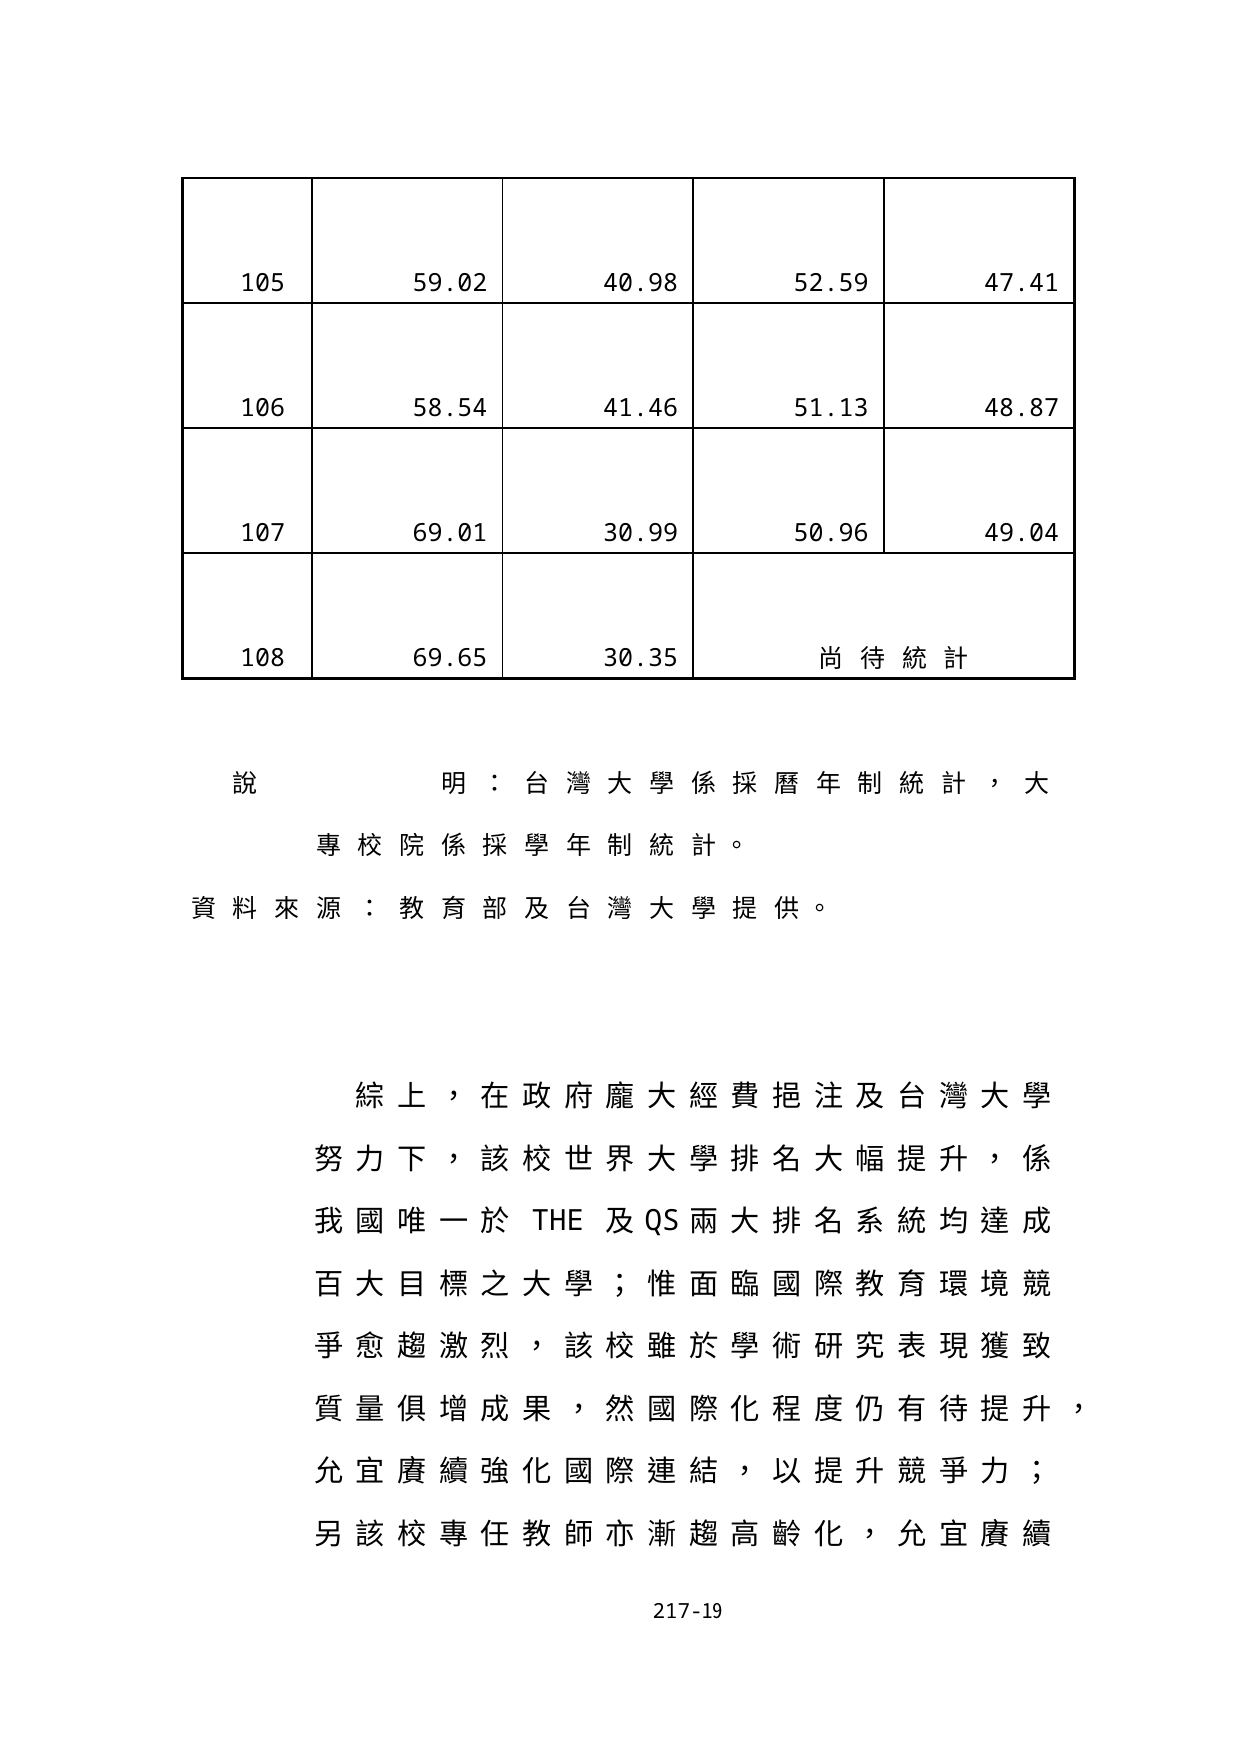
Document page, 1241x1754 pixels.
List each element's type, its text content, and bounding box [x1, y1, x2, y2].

table_cell 51.13 [694, 304, 883, 427]
table_cell 30.35 [503, 554, 692, 677]
table_cell 52.59 [694, 179, 883, 302]
table_cell 105 [184, 179, 311, 302]
table_cell 40.98 [503, 179, 692, 302]
table_cell 48.87 [885, 304, 1073, 427]
text 資料來源：教育部及台灣大學提供。 [183, 865, 1058, 927]
table_cell 107 [184, 429, 311, 552]
table_cell 尚待統計 [694, 554, 1073, 677]
table_cell 108 [184, 554, 311, 677]
table_cell 41.46 [503, 304, 692, 427]
text 說 明：台灣大學係採曆年制統計，大專校院係採學年制統計。 [184, 740, 1058, 865]
table_cell 49.04 [885, 429, 1073, 552]
table_cell 47.41 [885, 179, 1073, 302]
table_cell 59.02 [313, 179, 502, 302]
table_cell 30.99 [503, 429, 692, 552]
text 綜上，在政府龐大經費挹注及台灣大學努力下，該校世界大學排名大幅提升，係我國唯一於THE及QS兩大排名系統均達成百大目標之大學；惟面臨國際教育環境競爭愈趨激烈，該校雖於學術研究表現獲致質量俱增成果，然國際化程度仍有待提升，允宜賡續強化國際連結，以提升競爭力；另該校專任教師亦漸趨高齡化，允宜賡續加強扶植青壯年學者，提供充足資源及完善之教學研究環境，俾培育及留住人才。 [271, 1052, 1058, 1552]
table_cell 106 [184, 304, 311, 427]
table_cell 58.54 [313, 304, 502, 427]
table_cell 69.01 [313, 429, 502, 552]
table_cell 69.65 [313, 554, 502, 677]
table_cell 50.96 [694, 429, 883, 552]
